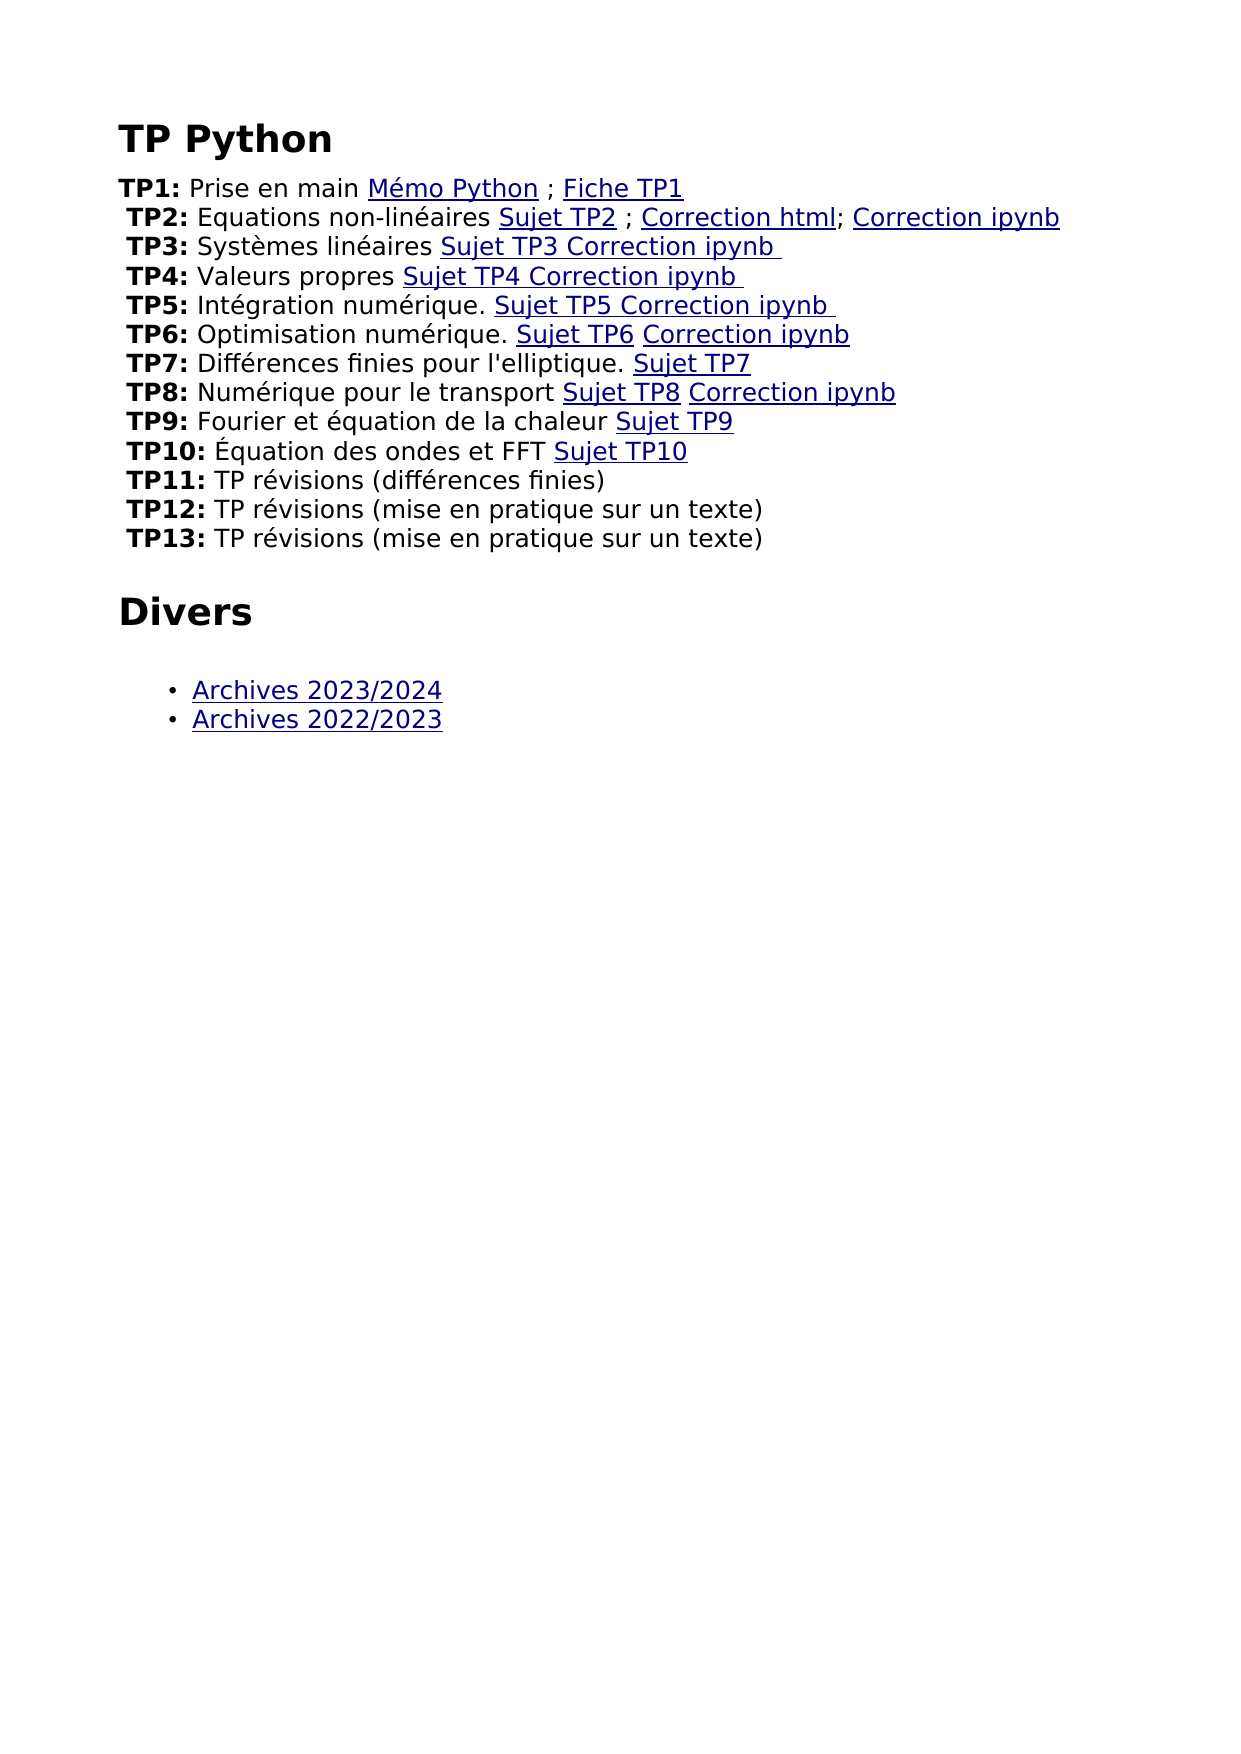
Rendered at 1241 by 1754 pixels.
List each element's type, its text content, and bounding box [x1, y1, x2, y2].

list Archives 2023/2024 [177, 677, 1122, 706]
list Archives 2022/2023 [177, 706, 1122, 735]
subtitle Divers [118, 591, 1122, 634]
subtitle TP Python [118, 118, 1122, 162]
text TP1: Prise en main Mémo Python ; Fiche TP1 TP2: Equations non-linéaires Sujet TP2 ; Correction html; Correction ipynb TP3: Systèmes linéaires Sujet TP3 Correction ipynb TP4: Valeurs propres Sujet TP4 Correction ipynb TP5: Intégration numérique. Sujet TP5 Correction ipynb TP6: Optimisation numérique. Sujet TP6 Correction ipynb TP7: Différences finies pour l'elliptique. Sujet TP7 TP8: Numérique pour le transport Sujet TP8 Correction ipynb TP9: Fourier et équation de la chaleur Sujet TP9 TP10: Équation des ondes et FFT Sujet TP10 TP11: TP révisions (différences finies) TP12: TP révisions (mise en pratique sur un texte) TP13: TP révisions (mise en pratique sur un texte) [118, 174, 1122, 553]
